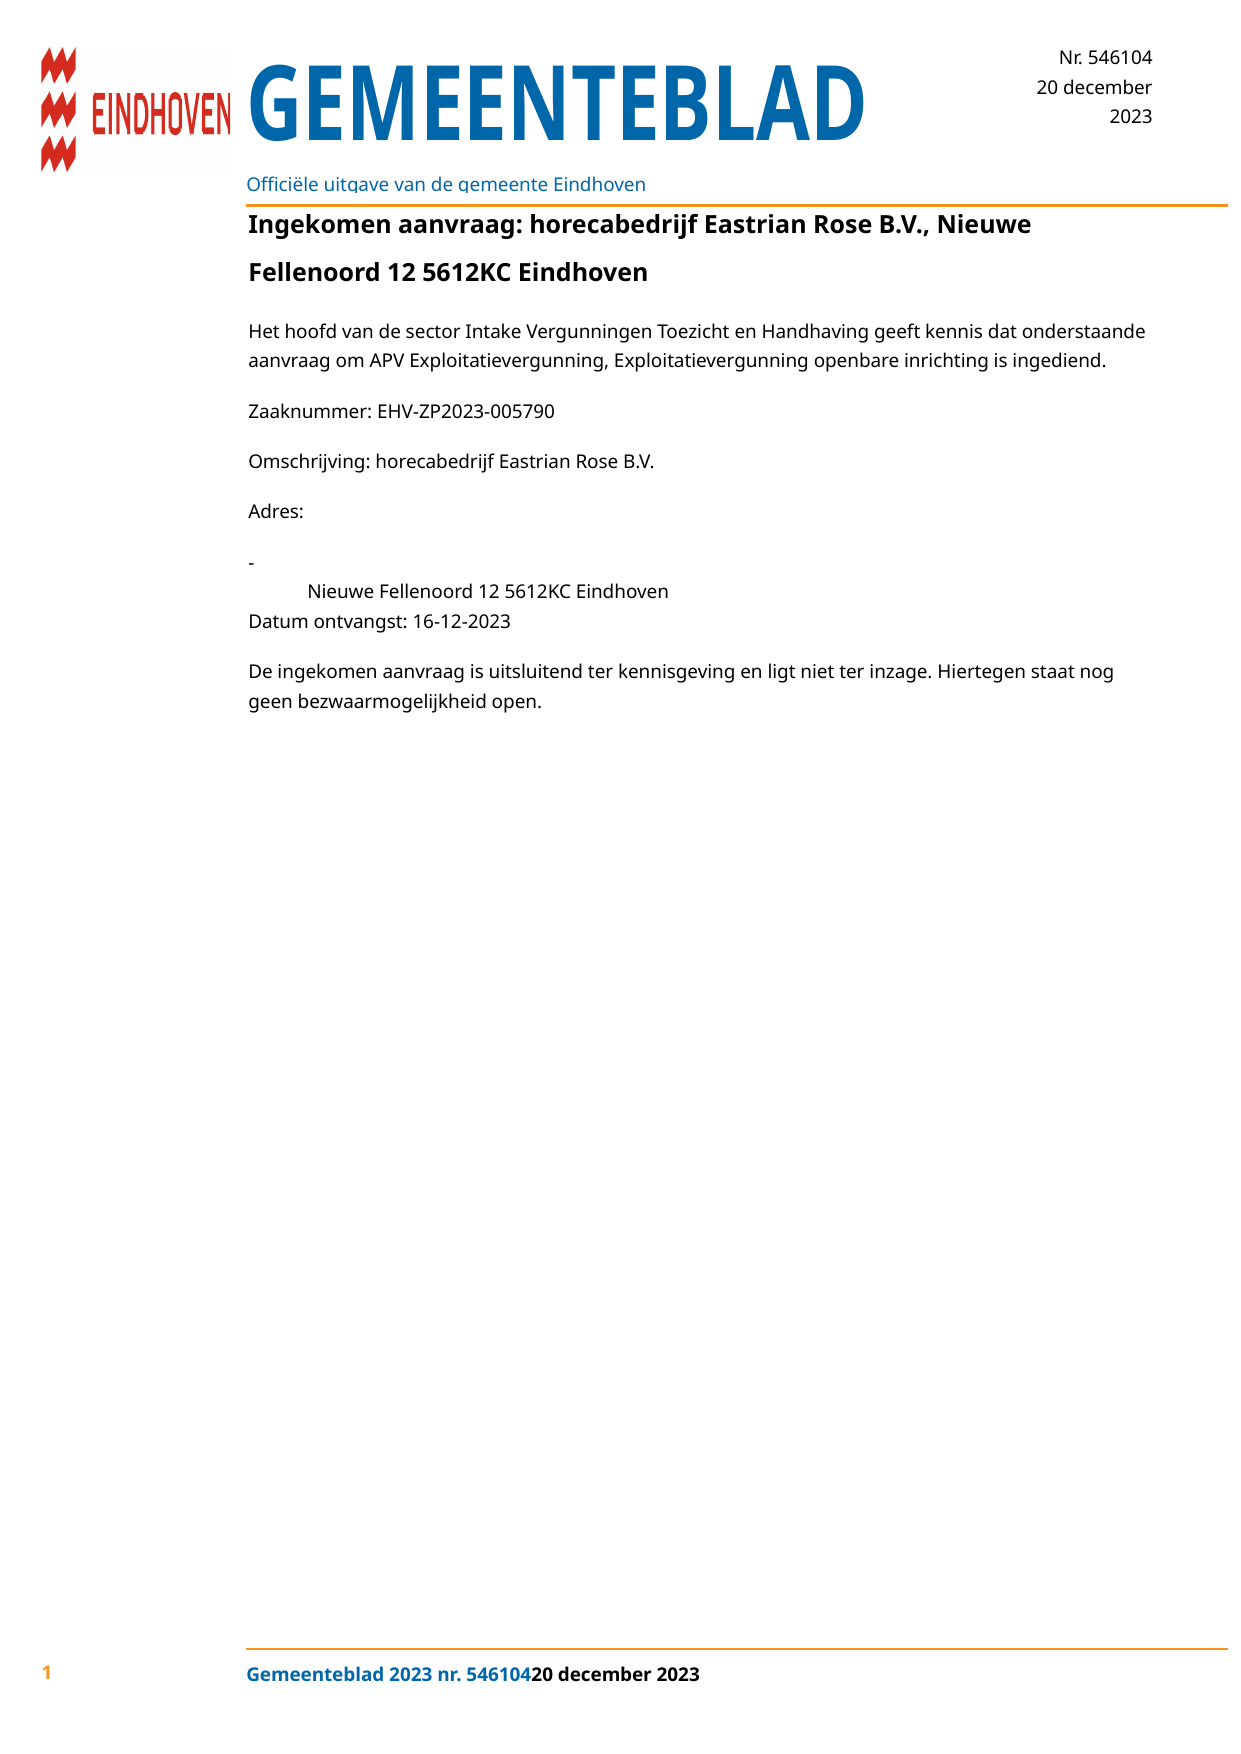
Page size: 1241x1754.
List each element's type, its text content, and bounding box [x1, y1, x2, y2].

text Het hoofd van de sector Intake Vergunningen Toezicht en Handhaving geeft kennis dat onderstaande aanvraag om APV Exploitatievergunning, Exploitatievergunning openbare inrichting is ingediend. [248, 318, 1152, 373]
picture [41, 47, 231, 172]
text Datum ontvangst: 16-12-2023 [248, 608, 1152, 634]
text Zaaknummer: EHV-ZP2023-005790 [248, 398, 1152, 424]
text Adres: [248, 499, 1152, 524]
text De ingekomen aanvraag is uitsluitend ter kennisgeving en ligt niet ter inzage. Hiertegen staat nog geen bezwaarmogelijkheid open. [248, 659, 1152, 714]
text Ingekomen aanvraag: horecabedrijf Eastrian Rose B.V., Nieuwe Fellenoord 12 5612KC Eindhoven [248, 207, 1152, 288]
text Omschrijving: horecabedrijf Eastrian Rose B.V. [248, 448, 1152, 474]
list Nieuwe Fellenoord 12 5612KC Eindhoven [248, 579, 1152, 604]
